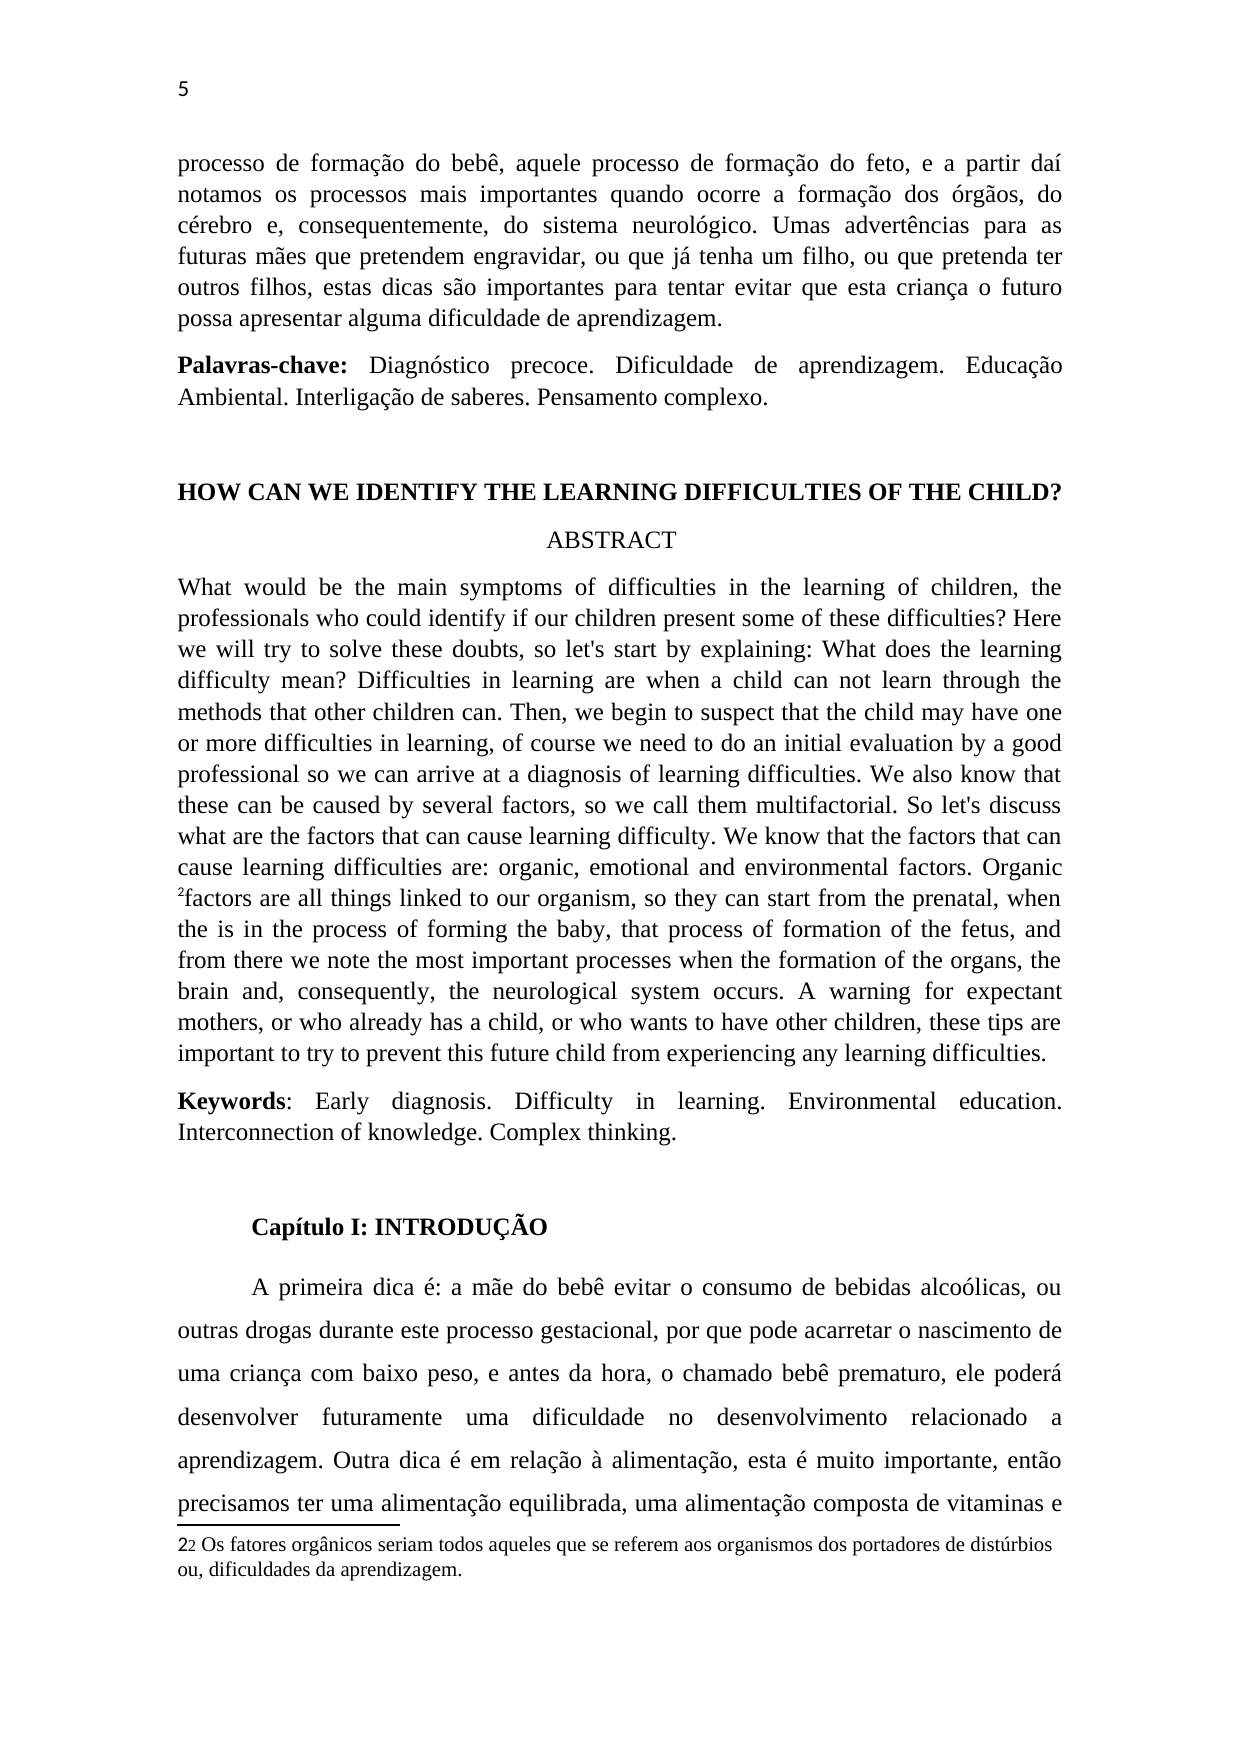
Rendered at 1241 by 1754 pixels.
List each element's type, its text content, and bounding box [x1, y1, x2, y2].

text What would be the main symptoms of difficulties in the learning of children, the professionals who could identify if our children present some of these difficulties? Here we will try to solve these doubts, so let's start by explaining: What does the learning difficulty mean? Difficulties in learning are when a child can not learn through the methods that other children can. Then, we begin to suspect that the child may have one or more difficulties in learning, of course we need to do an initial evaluation by a good professional so we can arrive at a diagnosis of learning difficulties. We also know that these can be caused by several factors, so we call them multifactorial. So let's discuss what are the factors that can cause learning difficulty. We know that the factors that can cause learning difficulties are: organic, emotional and environmental factors. Organic factors are all things linked to our organism, so they can start from the prenatal, when the is in the process of forming the baby, that process of formation of the fetus, and from there we note the most important processes when the formation of the organs, the brain and, consequently, the neurological system occurs. A warning for expectant mothers, or who already has a child, or who wants to have other children, these tips are important to try to prevent this future child from experiencing any learning difficulties. [177, 572, 1063, 1067]
text Capítulo I: INTRODUÇÃO [251, 1212, 1063, 1241]
text ABSTRACT [177, 525, 1063, 553]
text 2 Os fatores orgânicos seriam todos aqueles que se referem aos organismos dos portadores de distúrbios ou, dificuldades da aprendizagem. [177, 1531, 1063, 1581]
text Keywords: Early diagnosis. Difficulty in learning. Environmental education. Interconnection of knowledge. Complex thinking. [177, 1086, 1063, 1146]
text Palavras-chave: Diagnóstico precoce. Dificuldade de aprendizagem. Educação Ambiental. Interligação de saberes. Pensamento complexo. [177, 351, 1063, 410]
text A primeira dica é: a mãe do bebê evitar o consumo de bebidas alcoólicas, ou outras drogas durante este processo gestacional, por que pode acarretar o nascimento de uma criança com baixo peso, e antes da hora, o chamado bebê prematuro, ele poderá desenvolver futuramente uma dificuldade no desenvolvimento relacionado a aprendizagem. Outra dica é em relação à alimentação, esta é muito importante, então precisamos ter uma alimentação equilibrada, uma alimentação composta de vitaminas e [177, 1272, 1063, 1517]
text processo de formação do bebê, aquele processo de formação do feto, e a partir daí notamos os processos mais importantes quando ocorre a formação dos órgãos, do cérebro e, consequentemente, do sistema neurológico. Umas advertências para as futuras mães que pretendem engravidar, ou que já tenha um filho, ou que pretenda ter outros filhos, estas dicas são importantes para tentar evitar que esta criança o futuro possa apresentar alguma dificuldade de aprendizagem. [177, 148, 1063, 332]
text HOW CAN WE IDENTIFY THE LEARNING DIFFICULTIES OF THE CHILD? [177, 477, 1063, 506]
